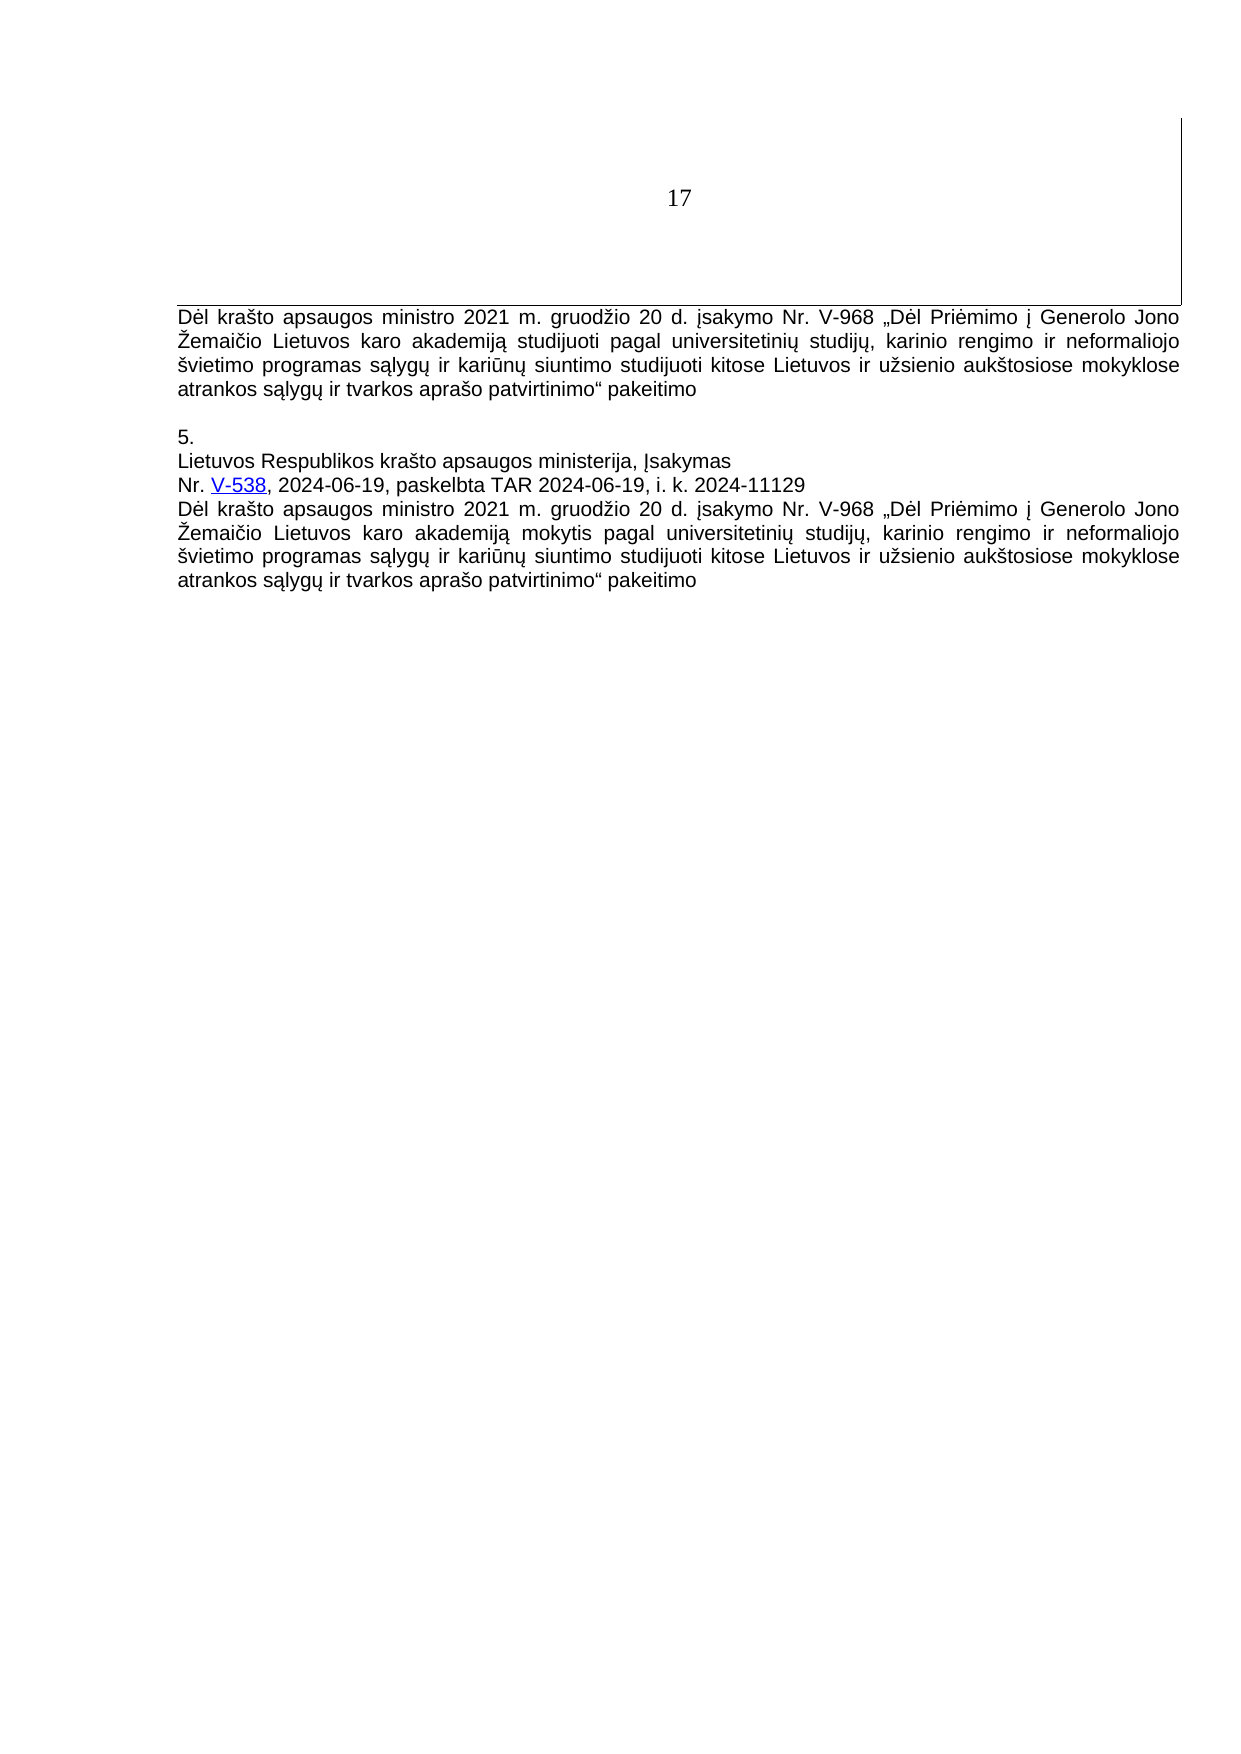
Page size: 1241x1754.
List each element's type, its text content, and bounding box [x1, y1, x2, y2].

text Dėl krašto apsaugos ministro 2021 m. gruodžio 20 d. įsakymo Nr. V-968 „Dėl Priėmimo į Generolo Jono Žemaičio Lietuvos karo akademiją mokytis pagal universitetinių studijų, karinio rengimo ir neformaliojo švietimo programas sąlygų ir kariūnų siuntimo studijuoti kitose Lietuvos ir užsienio aukštosiose mokyklose atrankos sąlygų ir tvarkos aprašo patvirtinimo“ pakeitimo [177, 496, 1181, 592]
text Nr. V-538, 2024-06-19, paskelbta TAR 2024-06-19, i. k. 2024-11129 [177, 472, 1181, 496]
text 5. [177, 424, 1181, 448]
text Lietuvos Respublikos krašto apsaugos ministerija, Įsakymas [177, 448, 1181, 472]
text Dėl krašto apsaugos ministro 2021 m. gruodžio 20 d. įsakymo Nr. V-968 „Dėl Priėmimo į Generolo Jono Žemaičio Lietuvos karo akademiją studijuoti pagal universitetinių studijų, karinio rengimo ir neformaliojo švietimo programas sąlygų ir kariūnų siuntimo studijuoti kitose Lietuvos ir užsienio aukštosiose mokyklose atrankos sąlygų ir tvarkos aprašo patvirtinimo“ pakeitimo [177, 305, 1181, 401]
